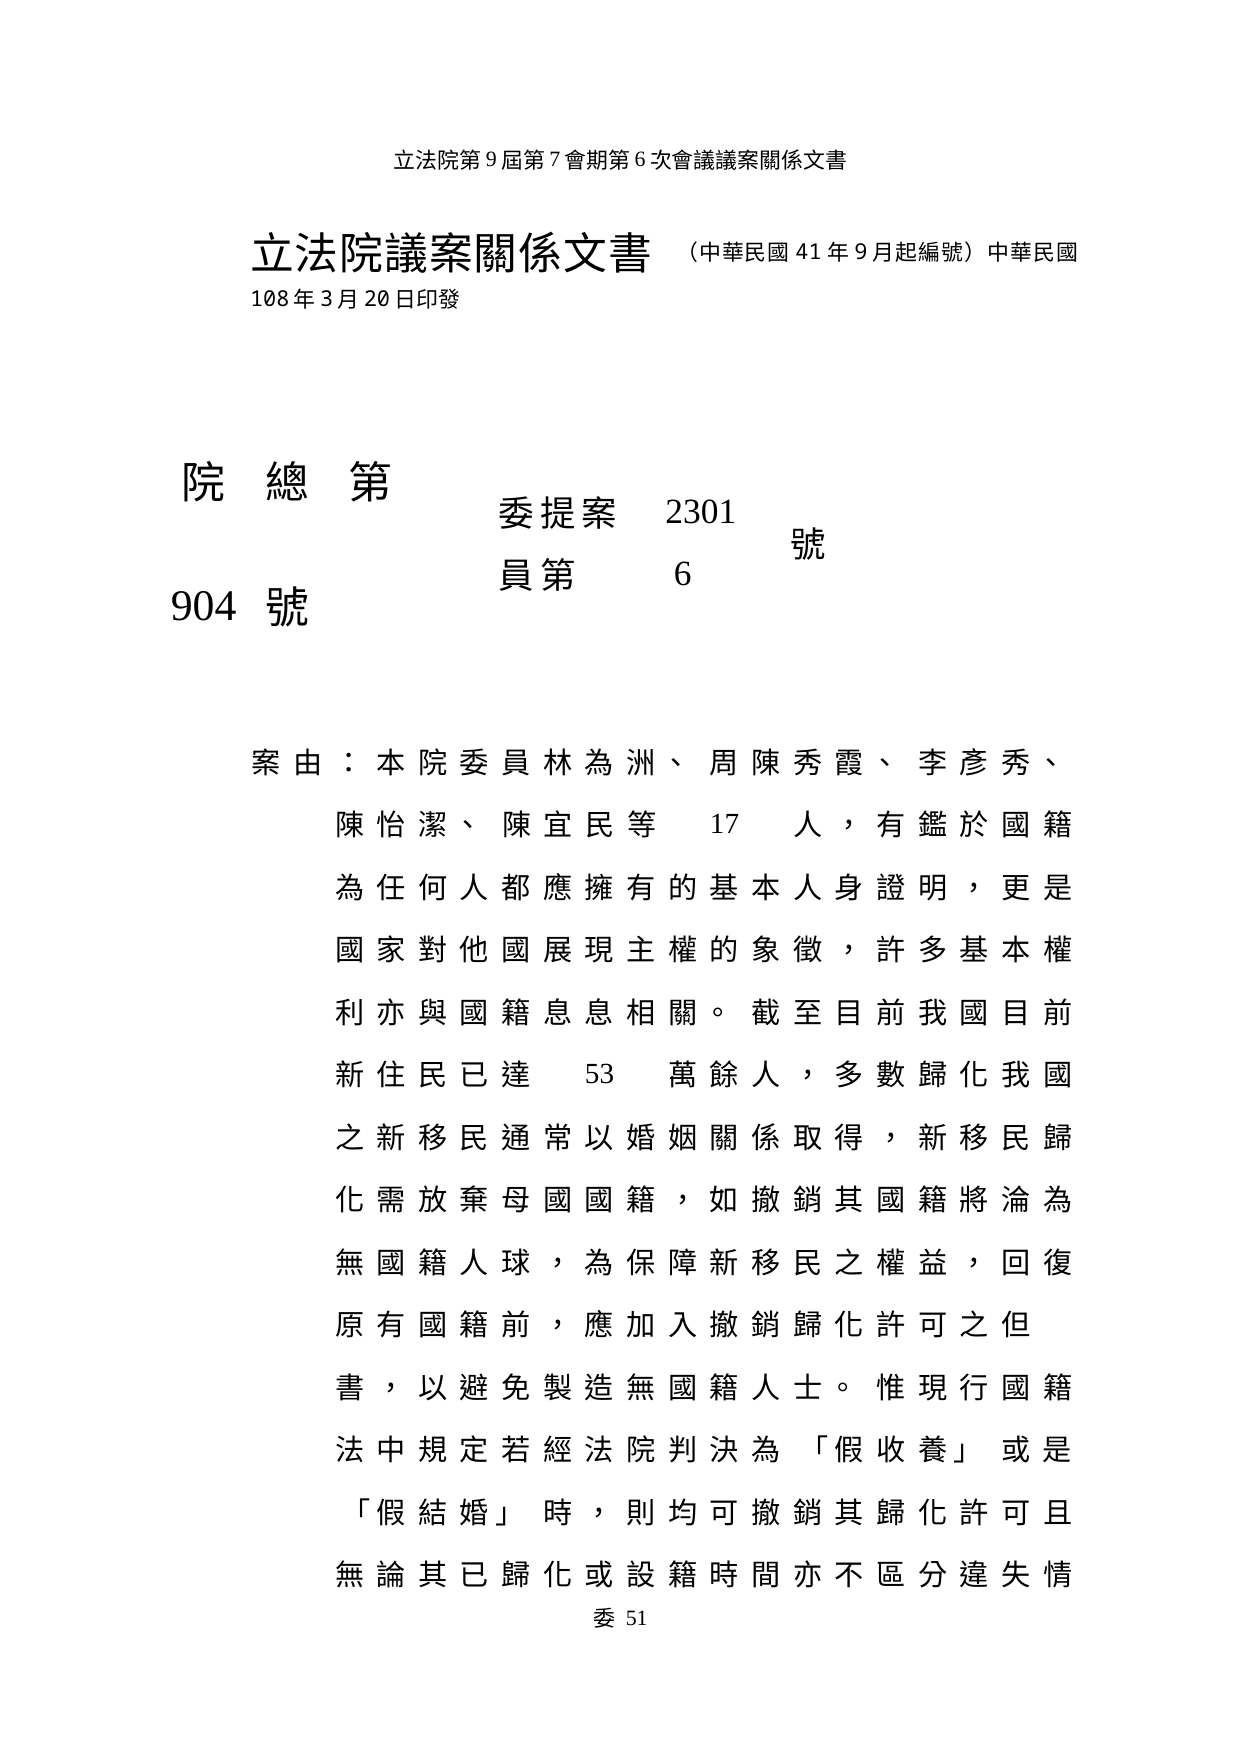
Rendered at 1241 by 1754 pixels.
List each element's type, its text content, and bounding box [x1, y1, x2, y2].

text 立法院議案關係文書 （中華民國41年9月起編號）中華民國108年3月20日印發 [250, 219, 1078, 314]
table_header 號 [751, 406, 788, 656]
table_header 委員 [420, 406, 534, 656]
table_header [788, 406, 793, 656]
table_header 提案第 [534, 406, 639, 656]
table_header [793, 406, 807, 656]
table_header 23016 [640, 406, 751, 656]
table_header 院總第904號 [162, 406, 420, 656]
text 案由：本院委員林為洲、周陳秀霞、李彥秀、陳怡潔、陳宜民等17人，有鑑於國籍為任何人都應擁有的基本人身證明，更是國家對他國展現主權的象徵，許多基本權利亦與國籍息息相關。截至目前我國目前新住民已達53萬餘人，多數歸化我國之新移民通常以婚姻關係取得，新移民歸化需放棄母國國籍，如撤銷其國籍將淪為無國籍人球，為保障新移民之權益，回復原有國籍前，應加入撤銷歸化許可之但書，以避免製造無國籍人士。惟現行國籍法中規定若經法院判決為「假收養」或是「假結婚」時，則均可撤銷其歸化許可且無論其已歸化或設籍時間亦不區分違失情 [217, 719, 1078, 1594]
